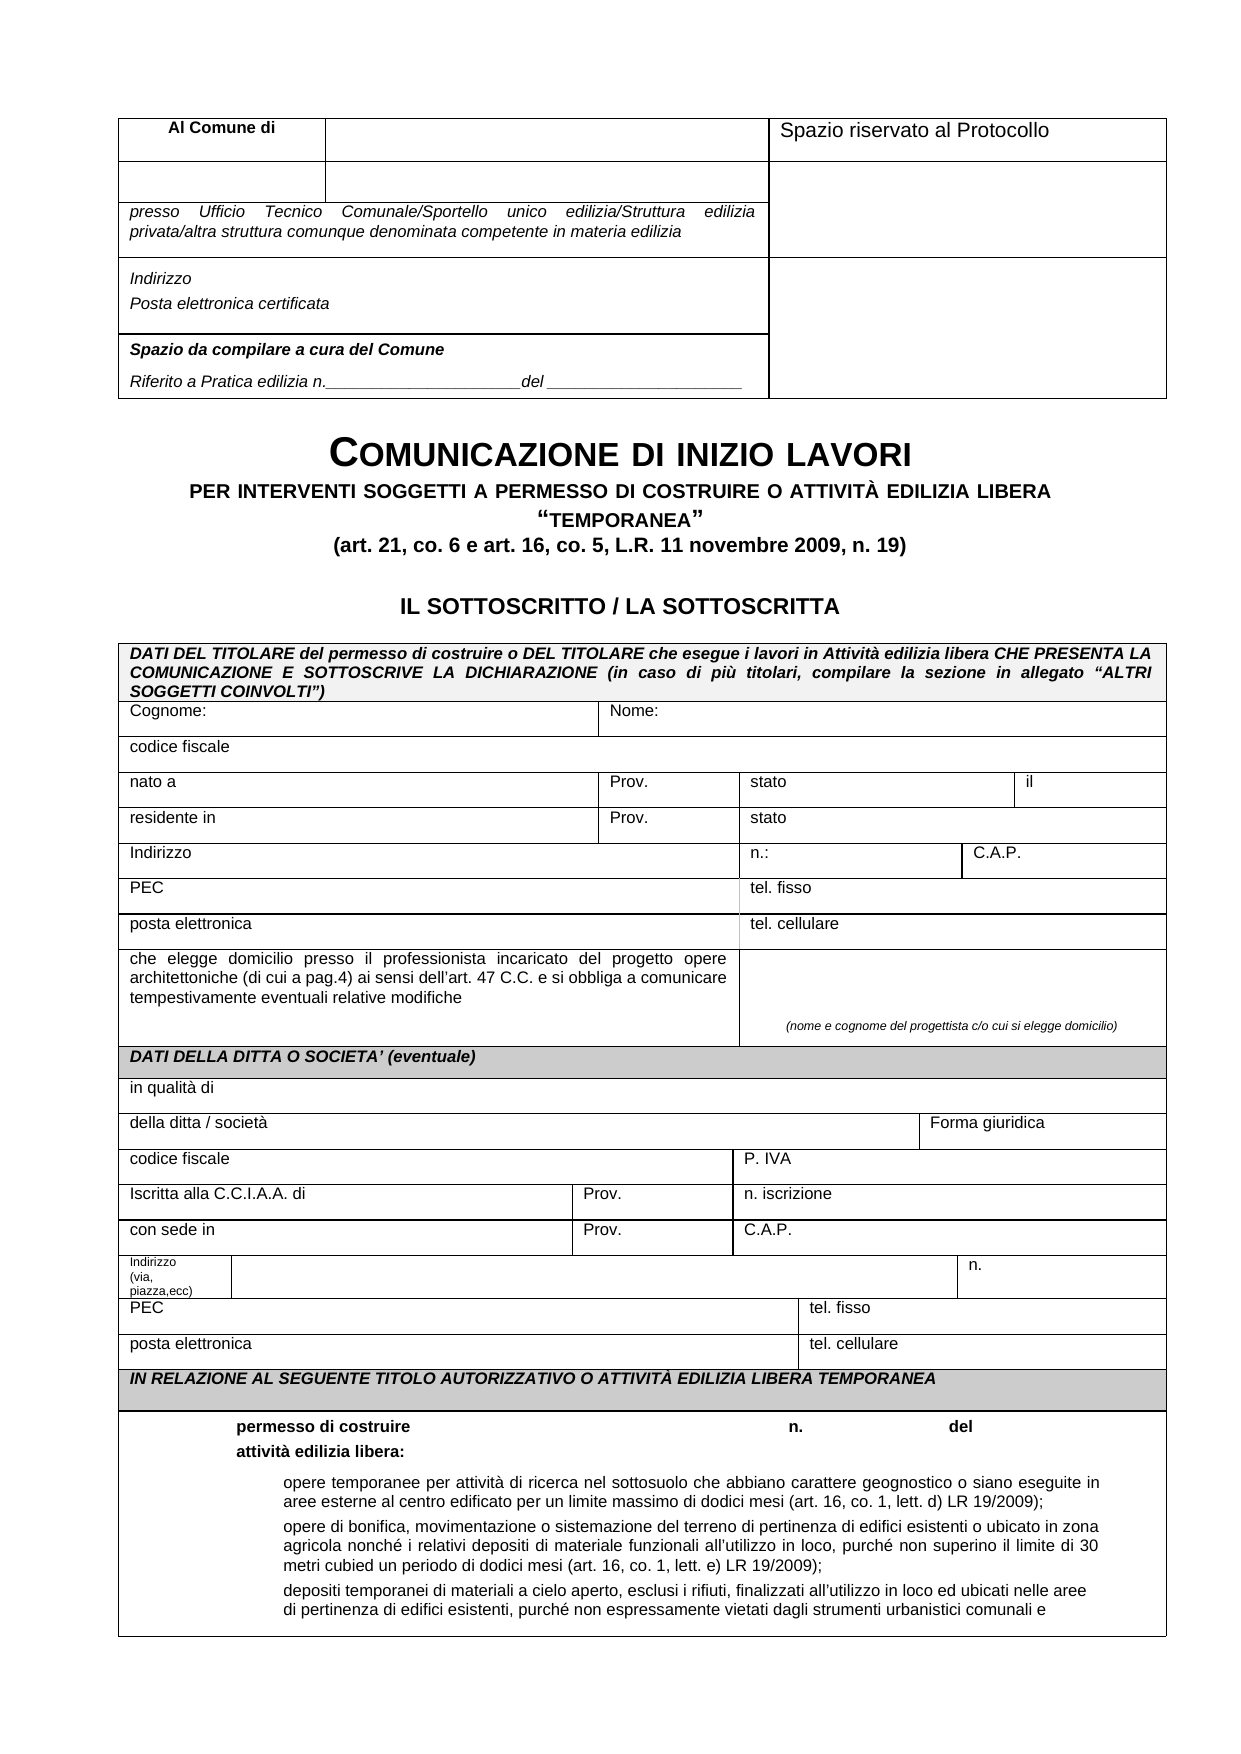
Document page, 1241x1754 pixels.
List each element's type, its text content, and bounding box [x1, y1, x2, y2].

table_cell tel. fisso [740, 879, 1166, 913]
table_cell della ditta / società [119, 1114, 919, 1149]
table_cell stato [740, 773, 1014, 807]
table_cell posta elettronica [119, 1335, 798, 1369]
table_header Spazio riservato al Protocollo [770, 119, 1166, 161]
text per interventi soggetti a permesso di costruire o attività edilizia libera “temporanea” [118, 475, 1122, 533]
table_cell Indirizzo Posta elettronica certificata [119, 258, 768, 333]
table_cell DATI DELLA DITTA O SOCIETA’ (eventuale) [119, 1047, 1166, 1078]
table_cell che elegge domicilio presso il professionista incaricato del progetto opere architettoniche (di cui a pag.4) ai sensi dell’art. 47 C.C. e si obbliga a comunicare tempestivamente eventuali relative modifiche [119, 950, 739, 1046]
table_cell Indirizzo [119, 844, 739, 878]
table_cell [232, 1256, 957, 1298]
table_header DATI DEL TITOLARE del permesso di costruire o DEL TITOLARE che esegue i lavori in Attività edilizia libera CHE PRESENTA LA COMUNICAZIONE E SOTTOSCRIVE LA DICHIARAZIONE (in caso di più titolari, compilare la sezione in allegato “ALTRI SOGGETTI COINVOLTI”) [119, 644, 1166, 701]
table_cell tel. cellulare [799, 1335, 1166, 1369]
table_cell n. [958, 1256, 1166, 1298]
table_header [326, 119, 768, 161]
table_cell in qualità di [119, 1079, 1166, 1113]
text Comunicazione di inizio lavori [118, 427, 1122, 475]
table_cell Spazio da compilare a cura del Comune Riferito a Pratica edilizia n._____________________del _____________________ [119, 335, 768, 398]
table_cell PEC [119, 879, 739, 913]
table_cell n.: [740, 844, 961, 878]
table_header Al Comune di [119, 119, 325, 161]
table_cell Cognome: [119, 702, 598, 736]
table_cell C.A.P. [734, 1221, 1166, 1255]
table_cell stato [740, 808, 1166, 843]
table_cell codice fiscale [119, 737, 1166, 772]
table_cell con sede in [119, 1221, 572, 1255]
text IL SOTTOSCRITTO / LA SOTTOSCRITTA [118, 593, 1122, 620]
table_cell tel. cellulare [740, 915, 1166, 949]
table_cell nato a [119, 773, 598, 807]
table_cell permesso di costruire n. del attività edilizia libera: opere temporanee per attività di ricerca nel sottosuolo che abbiano carattere geognostico o siano eseguite in aree esterne al centro edificato per un limite massimo di dodici mesi (art. 16, co. 1, lett. d) LR 19/2009); opere di bonifica, movimentazione o sistemazione del terreno di pertinenza di edifici esistenti o ubicato in zona agricola nonché i relativi depositi di materiale funzionali all’utilizzo in loco, purché non superino il limite di 30 metri cubied un periodo di dodici mesi (art. 16, co. 1, lett. e) LR 19/2009); depositi temporanei di materiali a cielo aperto, esclusi i rifiuti, finalizzati all’utilizzo in loco ed ubicati nelle aree di pertinenza di edifici esistenti, purché non espressamente vietati dagli strumenti urbanistici comunali e [119, 1412, 1166, 1636]
table_cell Prov. [573, 1221, 732, 1255]
table_cell presso Ufficio Tecnico Comunale/Sportello unico edilizia/Struttura edilizia privata/altra struttura comunque denominata competente in materia edilizia [119, 203, 768, 257]
table_cell [770, 162, 1166, 257]
table_cell [770, 258, 1166, 398]
table_cell Prov. [573, 1185, 732, 1219]
table_cell C.A.P. [963, 844, 1166, 878]
text (art. 21, co. 6 e art. 16, co. 5, L.R. 11 novembre 2009, n. 19) [118, 533, 1122, 557]
table_cell n. iscrizione [734, 1185, 1166, 1219]
table_cell residente in [119, 808, 598, 843]
table_cell Indirizzo (via, piazza,ecc) [119, 1256, 231, 1298]
table_cell PEC [119, 1299, 798, 1334]
table_cell Forma giuridica [920, 1114, 1166, 1149]
table_cell il [1015, 773, 1166, 807]
table_cell codice fiscale [119, 1150, 732, 1184]
table_cell Prov. [599, 808, 739, 843]
table_cell posta elettronica [119, 915, 739, 949]
table_cell (nome e cognome del progettista c/o cui si elegge domicilio) [740, 950, 1166, 1046]
table_cell IN RELAZIONE AL SEGUENTE TITOLO AUTORIZZATIVO O ATTIVITÀ EDILIZIA LIBERA TEMPORANEA [119, 1370, 1166, 1410]
table_cell [119, 162, 325, 202]
table_cell Prov. [599, 773, 739, 807]
table_cell Iscritta alla C.C.I.A.A. di [119, 1185, 572, 1219]
table_cell P. IVA [734, 1150, 1166, 1184]
table_cell Nome: [599, 702, 1166, 736]
table_cell [326, 162, 768, 202]
table_cell tel. fisso [799, 1299, 1166, 1334]
